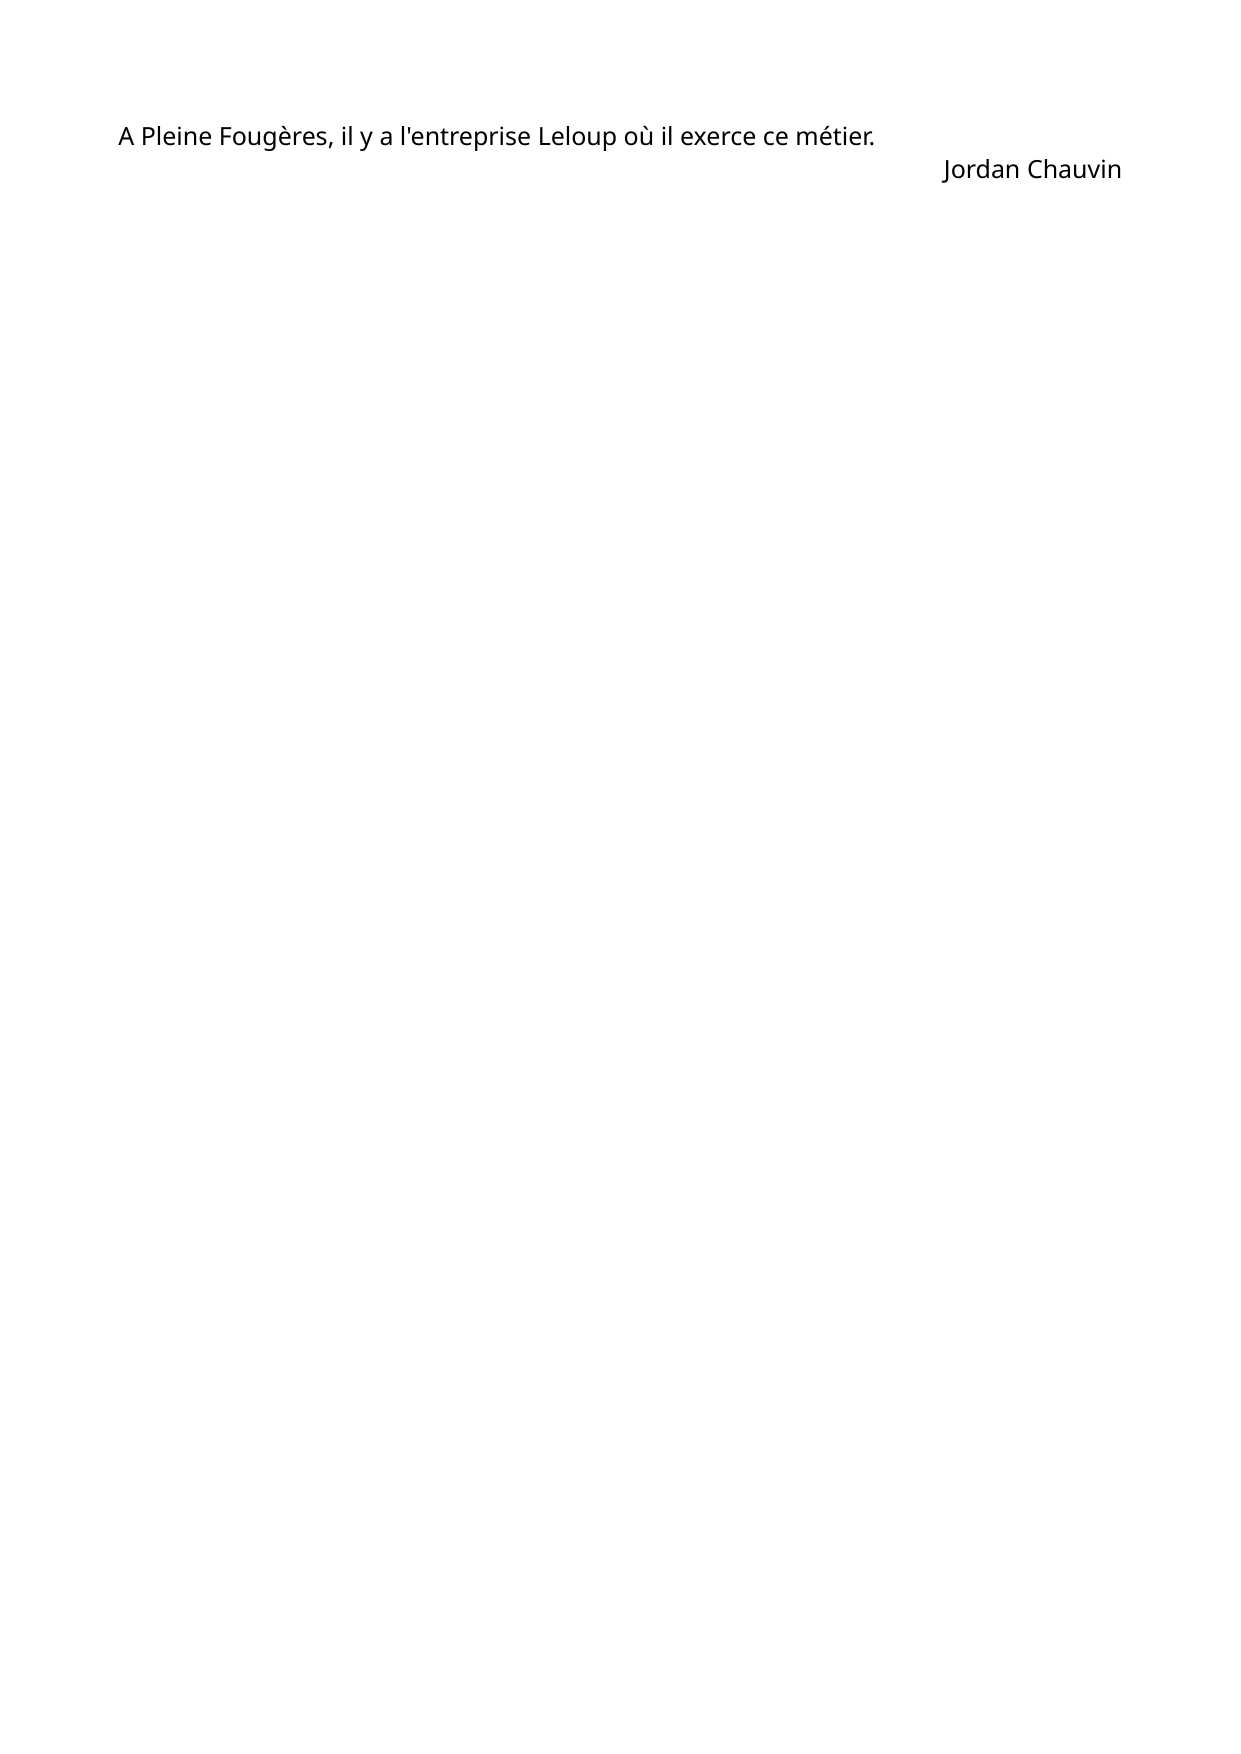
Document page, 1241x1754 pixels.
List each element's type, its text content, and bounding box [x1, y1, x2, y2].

text Jordan Chauvin [118, 152, 1122, 186]
text A Pleine Fougères, il y a l'entreprise Leloup où il exerce ce métier. [118, 118, 1122, 152]
